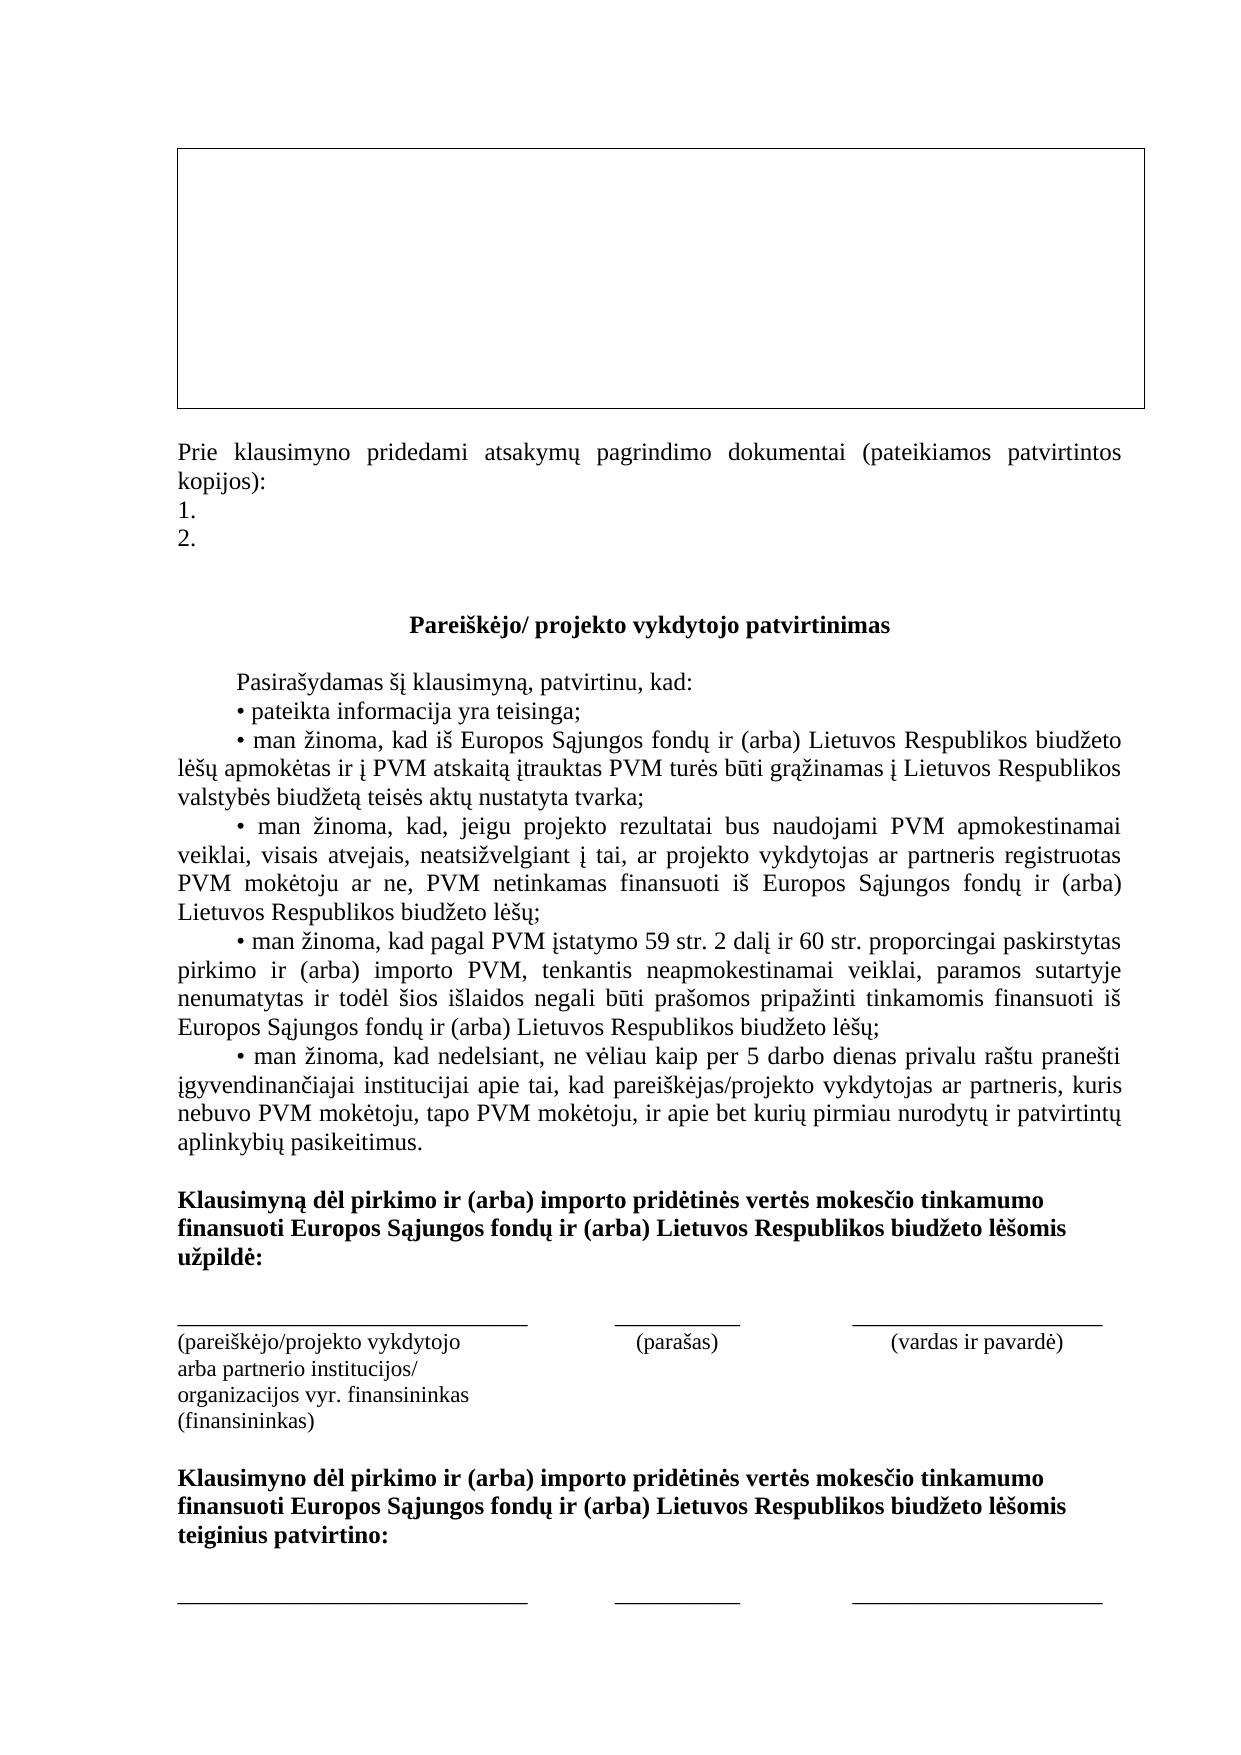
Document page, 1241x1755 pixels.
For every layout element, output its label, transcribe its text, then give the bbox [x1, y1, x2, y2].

text • man žinoma, kad, jeigu projekto rezultatai bus naudojami PVM apmokestinamai veiklai, visais atvejais, neatsižvelgiant į tai, ar projekto vykdytojas ar partneris registruotas PVM mokėtoju ar ne, PVM netinkamas finansuoti iš Europos Sąjungos fondų ir (arba) Lietuvos Respublikos biudžeto lėšų; [177, 811, 1122, 926]
text Klausimyną dėl pirkimo ir (arba) importo pridėtinės vertės mokesčio tinkamumo finansuoti Europos Sąjungos fondų ir (arba) Lietuvos Respublikos biudžeto lėšomis užpildė: [177, 1185, 1122, 1271]
text Prie klausimyno pridedami atsakymų pagrindimo dokumentai (pateikiamos patvirtintos kopijos): [177, 437, 1122, 495]
text Pasirašydamas šį klausimyną, patvirtinu, kad: [177, 667, 1122, 696]
text organizacijos vyr. finansininkas [177, 1381, 1122, 1407]
table_header [178, 149, 1144, 407]
text • man žinoma, kad iš Europos Sąjungos fondų ir (arba) Lietuvos Respublikos biudžeto lėšų apmokėtas ir į PVM atskaitą įtrauktas PVM turės būti grąžinamas į Lietuvos Respublikos valstybės biudžetą teisės aktų nustatyta tvarka; [177, 725, 1122, 811]
text • pateikta informacija yra teisinga; [177, 696, 1122, 725]
text (finansininkas) [177, 1407, 1122, 1434]
text ____________________________ __________ ____________________ [177, 1578, 1122, 1606]
text • man žinoma, kad nedelsiant, ne vėliau kaip per 5 darbo dienas privalu raštu pranešti įgyvendinančiajai institucijai apie tai, kad pareiškėjas/projekto vykdytojas ar partneris, kuris nebuvo PVM mokėtoju, tapo PVM mokėtoju, ir apie bet kurių pirmiau nurodytų ir patvirtintų aplinkybių pasikeitimus. [177, 1041, 1122, 1156]
text • man žinoma, kad pagal PVM įstatymo 59 str. 2 dalį ir 60 str. proporcingai paskirstytas pirkimo ir (arba) importo PVM, tenkantis neapmokestinamai veiklai, paramos sutartyje nenumatytas ir todėl šios išlaidos negali būti prašomos pripažinti tinkamomis finansuoti iš Europos Sąjungos fondų ir (arba) Lietuvos Respublikos biudžeto lėšų; [177, 926, 1122, 1041]
text ____________________________ __________ ____________________ [177, 1300, 1122, 1328]
text 2. [177, 523, 1122, 552]
text arba partnerio institucijos/ [177, 1355, 1122, 1381]
text Klausimyno dėl pirkimo ir (arba) importo pridėtinės vertės mokesčio tinkamumo finansuoti Europos Sąjungos fondų ir (arba) Lietuvos Respublikos biudžeto lėšomis teiginius patvirtino: [177, 1463, 1122, 1549]
text (pareiškėjo/projekto vykdytojo (parašas) (vardas ir pavardė) [177, 1328, 1122, 1355]
text 1. [177, 495, 1122, 523]
text Pareiškėjo/ projekto vykdytojo patvirtinimas [177, 610, 1122, 638]
